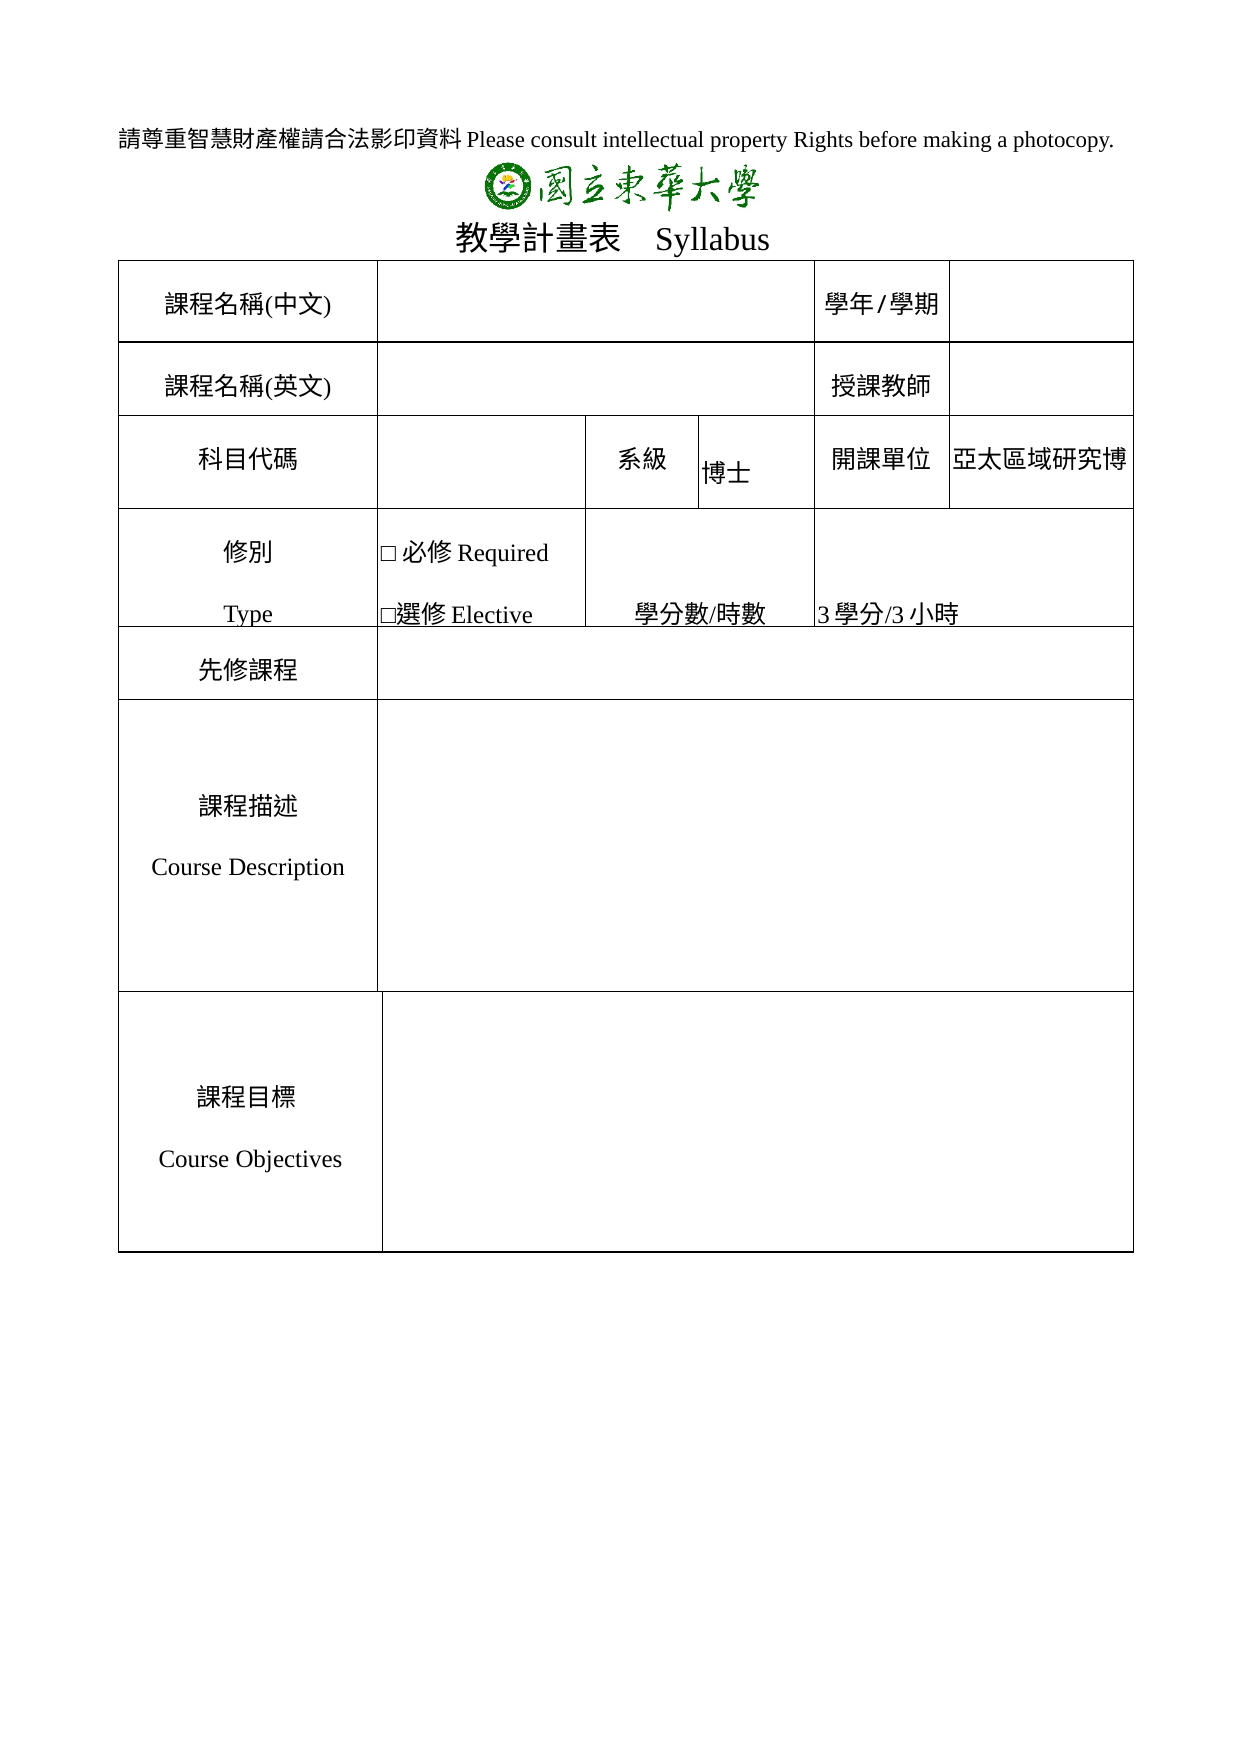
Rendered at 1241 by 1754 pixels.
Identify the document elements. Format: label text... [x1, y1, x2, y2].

table_cell 學分數/時數 Credit(s)/ Hour(s) [586, 509, 814, 626]
table_cell [950, 343, 1133, 414]
table_cell [378, 700, 1133, 991]
table_cell 亞太區域研究博士班 [950, 416, 1133, 508]
table_cell 博士 [699, 416, 814, 508]
table_header [378, 261, 814, 341]
table_cell 課程目標 Course Objectives [119, 992, 382, 1251]
text 請尊重智慧財產權請合法影印資料Please consult intellectual property Rights before making a photocopy. [118, 96, 1122, 158]
table_cell [378, 416, 585, 508]
text 教學計畫表 Syllabus [118, 211, 1122, 259]
table_cell [383, 992, 1133, 1251]
table_cell 科目代碼 Course Code [119, 416, 377, 508]
table_header 學年/學期 Academic Year/Semester [815, 261, 949, 341]
table_cell 系級 Department & Year [586, 416, 698, 508]
table_cell [378, 627, 1133, 699]
table_cell [378, 343, 814, 414]
table_cell 3學分/3小時 [815, 509, 1133, 626]
table_cell 課程名稱(英文) Course Name in English [119, 343, 377, 414]
table_cell 修別 Type [119, 509, 377, 626]
table_cell 開課單位 Course-Offering Department [815, 416, 949, 508]
table_header 課程名稱(中文) Course Name in Chinese [119, 261, 377, 341]
table_cell 先修課程 Prerequisite [119, 627, 377, 699]
table_cell 課程描述 Course Description [119, 700, 377, 991]
table_cell □ 必修Required □選修Elective □ 學程Program [378, 509, 585, 626]
table_cell 授課教師 Instructor [815, 343, 949, 414]
table_header [950, 261, 1133, 341]
